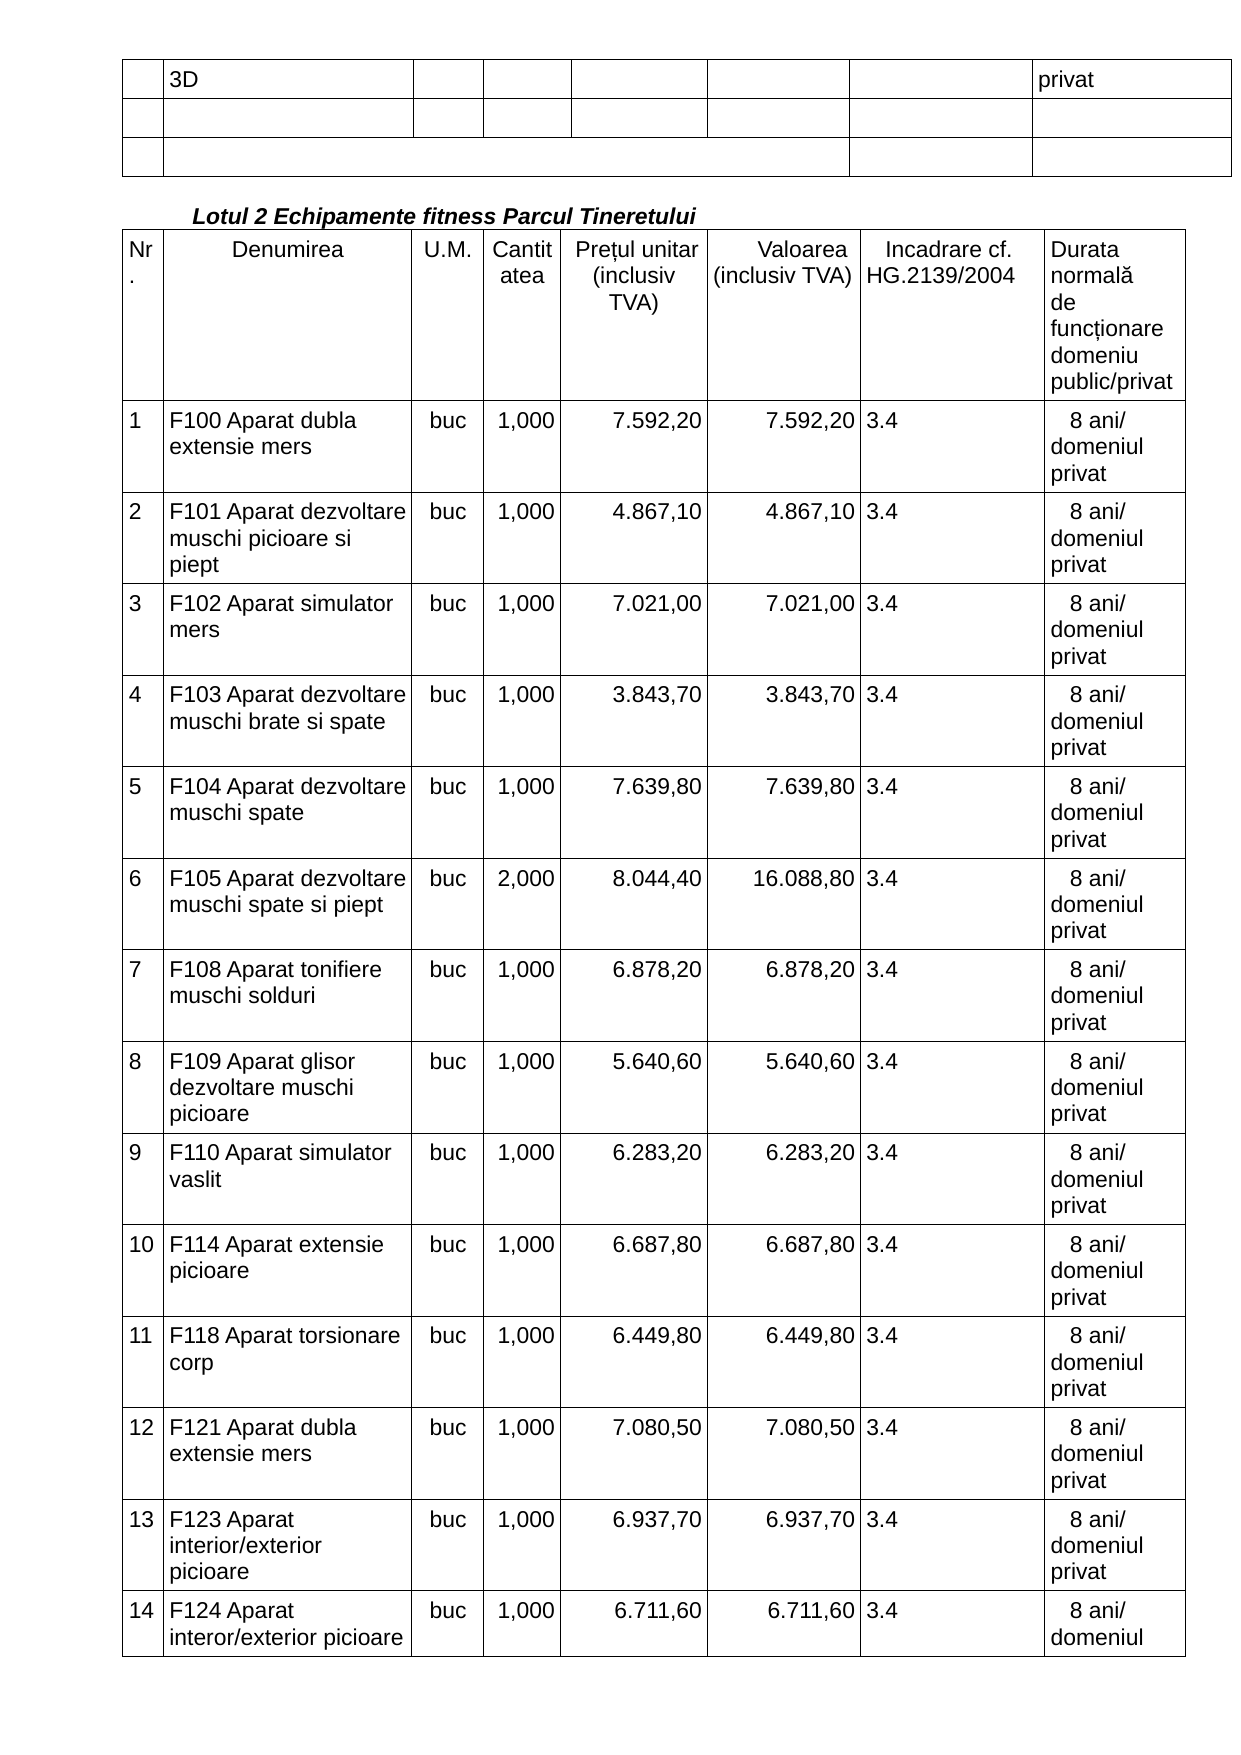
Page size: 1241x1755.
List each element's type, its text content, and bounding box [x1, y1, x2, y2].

table_cell 8 ani/ domeniul privat [1045, 1134, 1185, 1224]
table_cell 5 [123, 767, 163, 858]
table_cell 3.4 [861, 950, 1044, 1041]
table_cell 9 [123, 1134, 163, 1224]
table_cell 6.283,20 [708, 1134, 860, 1224]
table_cell 1,000 [484, 584, 560, 675]
table_cell 8 ani/ domeniul privat [1045, 1042, 1185, 1132]
table_cell 7.021,00 [708, 584, 860, 675]
table_cell F104 Aparat dezvoltare muschi spate [164, 767, 411, 858]
table_cell 3.4 [861, 859, 1044, 949]
table_cell F118 Aparat torsionare corp [164, 1317, 411, 1407]
table_cell 3.4 [861, 1134, 1044, 1224]
table_cell buc [412, 1134, 483, 1224]
table_cell 4 [123, 676, 163, 766]
table_cell 8 ani/ domeniul privat [1045, 1408, 1185, 1499]
table_cell [164, 99, 413, 137]
table_header Nr. [123, 230, 163, 400]
table_cell [484, 60, 571, 98]
table_header Cantitatea [484, 230, 560, 400]
table_cell buc [412, 401, 483, 492]
table_cell buc [412, 1225, 483, 1316]
table_cell 6.283,20 [561, 1134, 707, 1224]
table_cell buc [412, 493, 483, 583]
table_cell 7.021,00 [561, 584, 707, 675]
table_cell 3.4 [861, 1042, 1044, 1132]
table_cell F108 Aparat tonifiere muschi solduri [164, 950, 411, 1041]
table_cell F109 Aparat glisor dezvoltare muschi picioare [164, 1042, 411, 1132]
table_header U.M. [412, 230, 483, 400]
table_cell [123, 99, 163, 137]
table_cell buc [412, 1317, 483, 1407]
table_cell buc [412, 584, 483, 675]
table_cell 8 ani/ domeniul privat [1045, 950, 1185, 1041]
table_cell 8 ani/ domeniul privat [1045, 1317, 1185, 1407]
table_cell buc [412, 1042, 483, 1132]
table_cell [123, 60, 163, 98]
table_cell 3.4 [861, 401, 1044, 492]
table_cell 3.4 [861, 1591, 1044, 1656]
table_cell F114 Aparat extensie picioare [164, 1225, 411, 1316]
table_cell 1,000 [484, 950, 560, 1041]
table_cell privat [1033, 60, 1231, 98]
table_cell F105 Aparat dezvoltare muschi spate si piept [164, 859, 411, 949]
table_cell [414, 99, 483, 137]
table_cell 1,000 [484, 1408, 560, 1499]
table_cell 14 [123, 1591, 163, 1656]
table_cell 3 [123, 584, 163, 675]
table_cell 8 ani/ domeniul privat [1045, 401, 1185, 492]
table_cell F110 Aparat simulator vaslit [164, 1134, 411, 1224]
table_cell buc [412, 1591, 483, 1656]
table_cell F121 Aparat dubla extensie mers [164, 1408, 411, 1499]
table_cell F123 Aparat interior/exterior picioare [164, 1500, 411, 1590]
table_cell 8.044,40 [561, 859, 707, 949]
table_cell 11 [123, 1317, 163, 1407]
table_cell 3.4 [861, 1500, 1044, 1590]
table_cell 3.843,70 [708, 676, 860, 766]
table_cell 1,000 [484, 1500, 560, 1590]
table_cell 1,000 [484, 1317, 560, 1407]
table_cell 12 [123, 1408, 163, 1499]
table_cell 1,000 [484, 493, 560, 583]
table_cell buc [412, 767, 483, 858]
table_cell 3.4 [861, 584, 1044, 675]
table_cell buc [412, 676, 483, 766]
table_cell 6.711,60 [561, 1591, 707, 1656]
table_cell 13 [123, 1500, 163, 1590]
table_cell 3.4 [861, 676, 1044, 766]
table_cell 3.4 [861, 1225, 1044, 1316]
table_cell [484, 99, 571, 137]
table_cell buc [412, 859, 483, 949]
table_cell 10 [123, 1225, 163, 1316]
table_cell 1,000 [484, 1225, 560, 1316]
table_cell 1 [123, 401, 163, 492]
table_cell 6 [123, 859, 163, 949]
table_cell 6.878,20 [708, 950, 860, 1041]
table_cell 8 ani/ domeniul privat [1045, 859, 1185, 949]
table_cell [1033, 99, 1231, 137]
table_cell 1,000 [484, 1134, 560, 1224]
table_cell 6.449,80 [708, 1317, 860, 1407]
table_cell 7.080,50 [561, 1408, 707, 1499]
table_cell 7.080,50 [708, 1408, 860, 1499]
table_header Valoarea (inclusiv TVA) [708, 230, 860, 400]
table_cell [708, 99, 849, 137]
table_cell 6.687,80 [708, 1225, 860, 1316]
table_cell F124 Aparat interor/exterior picioare [164, 1591, 411, 1656]
table_cell 1,000 [484, 1591, 560, 1656]
table_cell 8 ani/ domeniul privat [1045, 676, 1185, 766]
table_cell [850, 99, 1032, 137]
table_cell 6.937,70 [561, 1500, 707, 1590]
table_cell 8 ani/ domeniul [1045, 1591, 1185, 1656]
table_cell 8 ani/ domeniul privat [1045, 584, 1185, 675]
table_cell 6.937,70 [708, 1500, 860, 1590]
table_cell buc [412, 1408, 483, 1499]
table_cell [123, 138, 163, 176]
table_cell 2,000 [484, 859, 560, 949]
table_cell 7.639,80 [708, 767, 860, 858]
table_cell [572, 99, 707, 137]
table_cell 6.449,80 [561, 1317, 707, 1407]
table_cell 3.4 [861, 493, 1044, 583]
table_cell 1,000 [484, 767, 560, 858]
table_cell 3.4 [861, 1317, 1044, 1407]
table_cell 4.867,10 [561, 493, 707, 583]
table_header Durata normală de funcționare domeniu public/privat [1045, 230, 1185, 400]
table_cell 7 [123, 950, 163, 1041]
table_cell F102 Aparat simulator mers [164, 584, 411, 675]
table_cell [1033, 138, 1231, 176]
table_cell 7.592,20 [708, 401, 860, 492]
table_cell 8 ani/ domeniul privat [1045, 1225, 1185, 1316]
table_cell F101 Aparat dezvoltare muschi picioare si piept [164, 493, 411, 583]
text Lotul 2 Echipamente fitness Parcul Tineretului [118, 203, 1122, 229]
table_cell 7.639,80 [561, 767, 707, 858]
table_cell [164, 138, 849, 176]
table_cell 3.4 [861, 1408, 1044, 1499]
table_cell 4.867,10 [708, 493, 860, 583]
table_cell 16.088,80 [708, 859, 860, 949]
table_cell 8 [123, 1042, 163, 1132]
table_cell buc [412, 1500, 483, 1590]
table_cell 3.843,70 [561, 676, 707, 766]
table_cell [414, 60, 483, 98]
table_cell 8 ani/ domeniul privat [1045, 493, 1185, 583]
table_cell [850, 138, 1032, 176]
table_cell 2 [123, 493, 163, 583]
table_cell 1,000 [484, 1042, 560, 1132]
table_cell [850, 60, 1032, 98]
table_cell 6.687,80 [561, 1225, 707, 1316]
table_cell 7.592,20 [561, 401, 707, 492]
table_header Denumirea [164, 230, 411, 400]
table_cell 3.4 [861, 767, 1044, 858]
table_cell 8 ani/ domeniul privat [1045, 767, 1185, 858]
table_cell 6.711,60 [708, 1591, 860, 1656]
table_header Incadrare cf. HG.2139/2004 [861, 230, 1044, 400]
table_cell [708, 60, 849, 98]
table_cell F100 Aparat dubla extensie mers [164, 401, 411, 492]
table_cell 6.878,20 [561, 950, 707, 1041]
table_cell [572, 60, 707, 98]
table_cell 8 ani/ domeniul privat [1045, 1500, 1185, 1590]
table_cell 5.640,60 [708, 1042, 860, 1132]
table_cell 1,000 [484, 676, 560, 766]
table_cell 1,000 [484, 401, 560, 492]
table_header Prețul unitar (inclusiv TVA) [561, 230, 707, 400]
table_cell F103 Aparat dezvoltare muschi brate si spate [164, 676, 411, 766]
table_cell 5.640,60 [561, 1042, 707, 1132]
table_cell 3D [164, 60, 413, 98]
table_cell buc [412, 950, 483, 1041]
